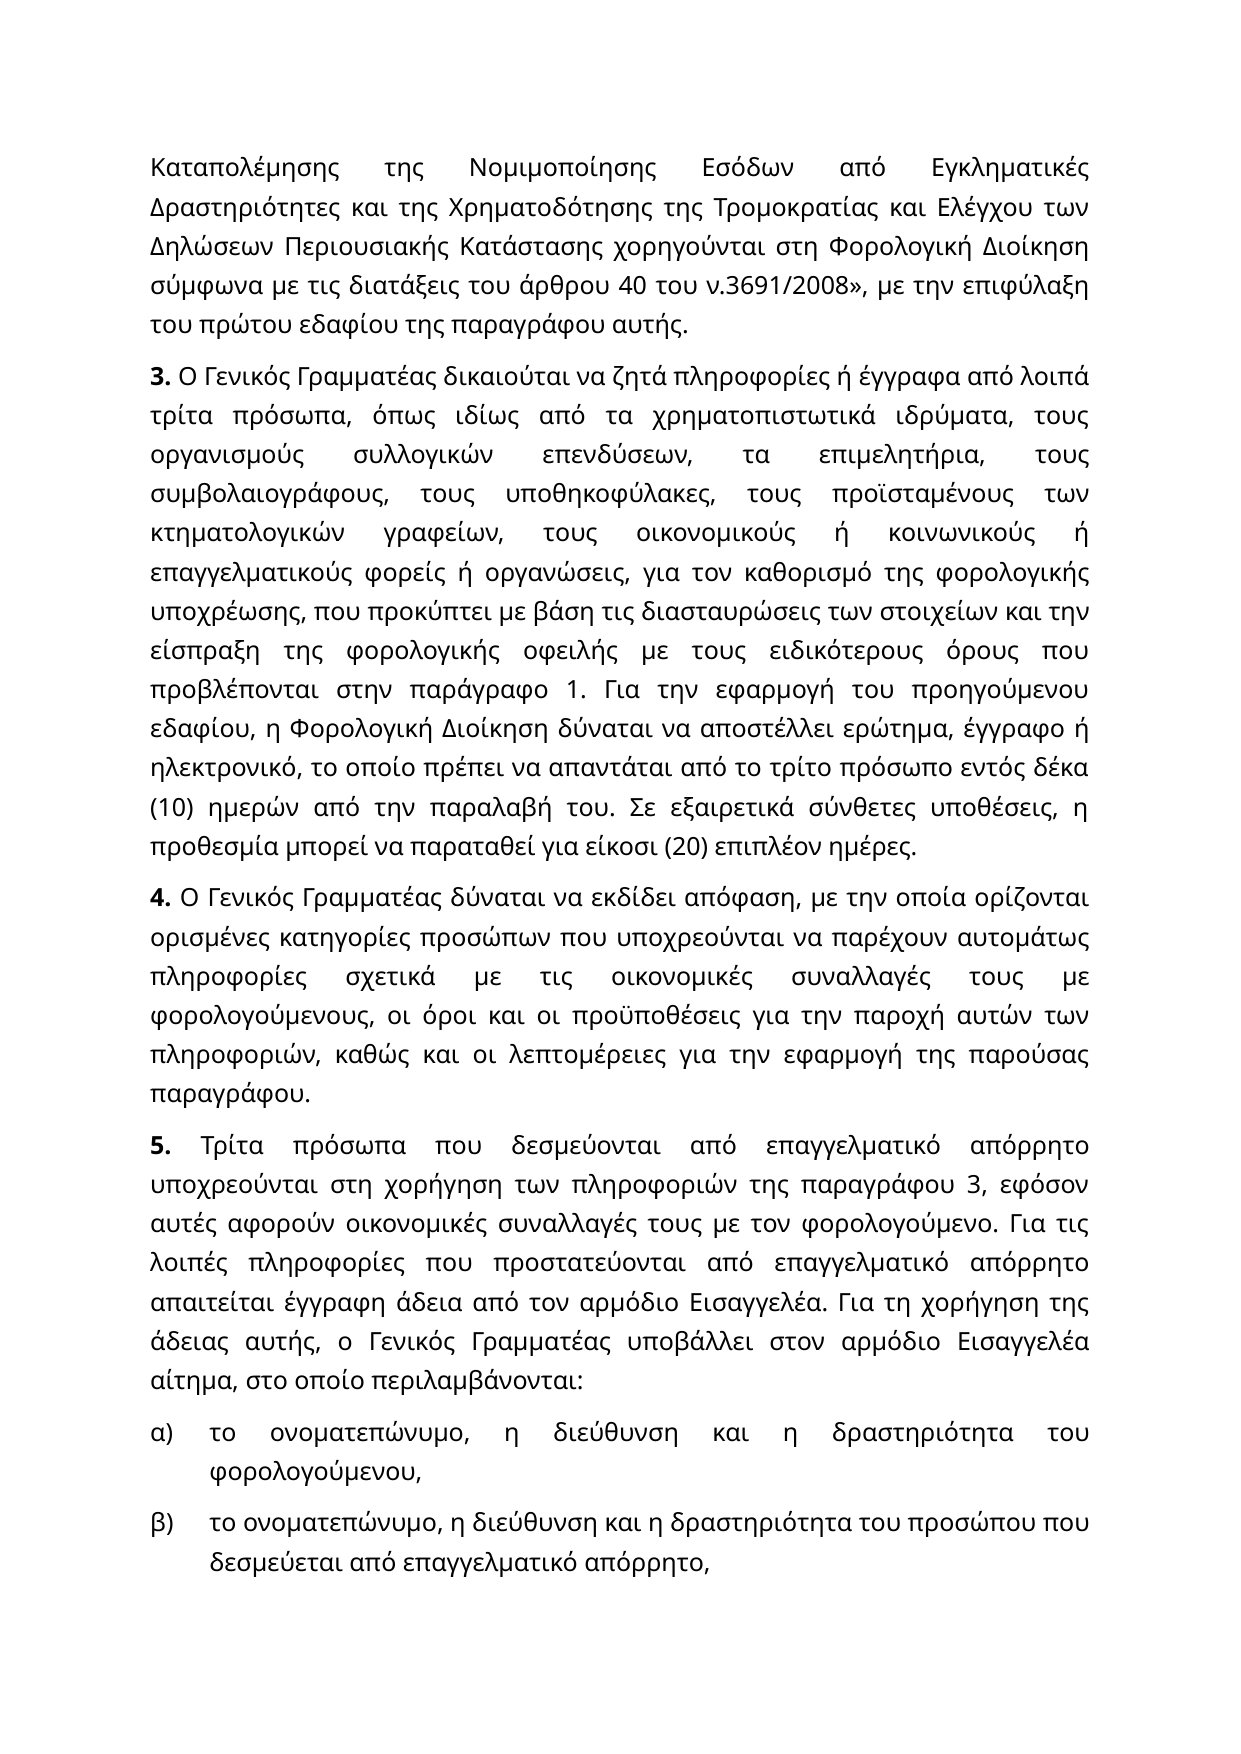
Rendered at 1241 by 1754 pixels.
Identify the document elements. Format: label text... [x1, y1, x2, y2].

list β) το ονοματεπώνυμο, η διεύθυνση και η δραστηριότητα του προσώπου που δεσμεύεται από επαγγελματικό απόρρητο, [150, 1505, 1090, 1578]
text Καταπολέμησης της Νομιμοποίησης Εσόδων από Εγκληματικές Δραστηριότητες και της Χρηματοδότησης της Τρομοκρατίας και Ελέγχου των Δηλώσεων Περιουσιακής Κατάστασης χορηγούνται στη Φορολογική Διοίκηση σύμφωνα με τις διατάξεις του άρθρου 40 του ν.3691/2008», με την επιφύλαξη του πρώτου εδαφίου της παραγράφου αυτής. [150, 150, 1090, 341]
list α) το ονοματεπώνυμο, η διεύθυνση και η δραστηριότητα του φορολογούμενου, [150, 1414, 1090, 1487]
text 4. Ο Γενικός Γραμματέας δύναται να εκδίδει απόφαση, με την οποία ορίζονται ορισμένες κατηγορίες προσώπων που υποχρεούνται να παρέχουν αυτομάτως πληροφορίες σχετικά με τις οικονομικές συναλλαγές τους με φορολογούμενους, οι όροι και οι προϋποθέσεις για την παροχή αυτών των πληροφοριών, καθώς και οι λεπτομέρειες για την εφαρμογή της παρούσας παραγράφου. [150, 880, 1090, 1110]
text 3. Ο Γενικός Γραμματέας δικαιούται να ζητά πληροφορίες ή έγγραφα από λοιπά τρίτα πρόσωπα, όπως ιδίως από τα χρηματοπιστωτικά ιδρύματα, τους οργανισμούς συλλογικών επενδύσεων, τα επιμελητήρια, τους συμβολαιογράφους, τους υποθηκοφύλακες, τους προϊσταμένους των κτηματολογικών γραφείων, τους οικονομικούς ή κοινωνικούς ή επαγγελματικούς φορείς ή οργανώσεις, για τον καθορισμό της φορολογικής υποχρέωσης, που προκύπτει με βάση τις διασταυρώσεις των στοιχείων και την είσπραξη της φορολογικής οφειλής με τους ειδικότερους όρους που προβλέπονται στην παράγραφο 1. Για την εφαρμογή του προηγούμενου εδαφίου, η Φορολογική Διοίκηση δύναται να αποστέλλει ερώτημα, έγγραφο ή ηλεκτρονικό, το οποίο πρέπει να απαντάται από το τρίτο πρόσωπο εντός δέκα (10) ημερών από την παραλαβή του. Σε εξαιρετικά σύνθετες υποθέσεις, η προθεσμία μπορεί να παραταθεί για είκοσι (20) επιπλέον ημέρες. [150, 358, 1090, 862]
text 5. Τρίτα πρόσωπα που δεσμεύονται από επαγγελματικό απόρρητο υποχρεούνται στη χορήγηση των πληροφοριών της παραγράφου 3, εφόσον αυτές αφορούν οικονομικές συναλλαγές τους με τον φορολογούμενο. Για τις λοιπές πληροφορίες που προστατεύονται από επαγγελματικό απόρρητο απαιτείται έγγραφη άδεια από τον αρμόδιο Εισαγγελέα. Για τη χορήγηση της άδειας αυτής, ο Γενικός Γραμματέας υποβάλλει στον αρμόδιο Εισαγγελέα αίτημα, στο οποίο περιλαμβάνονται: [150, 1127, 1090, 1397]
